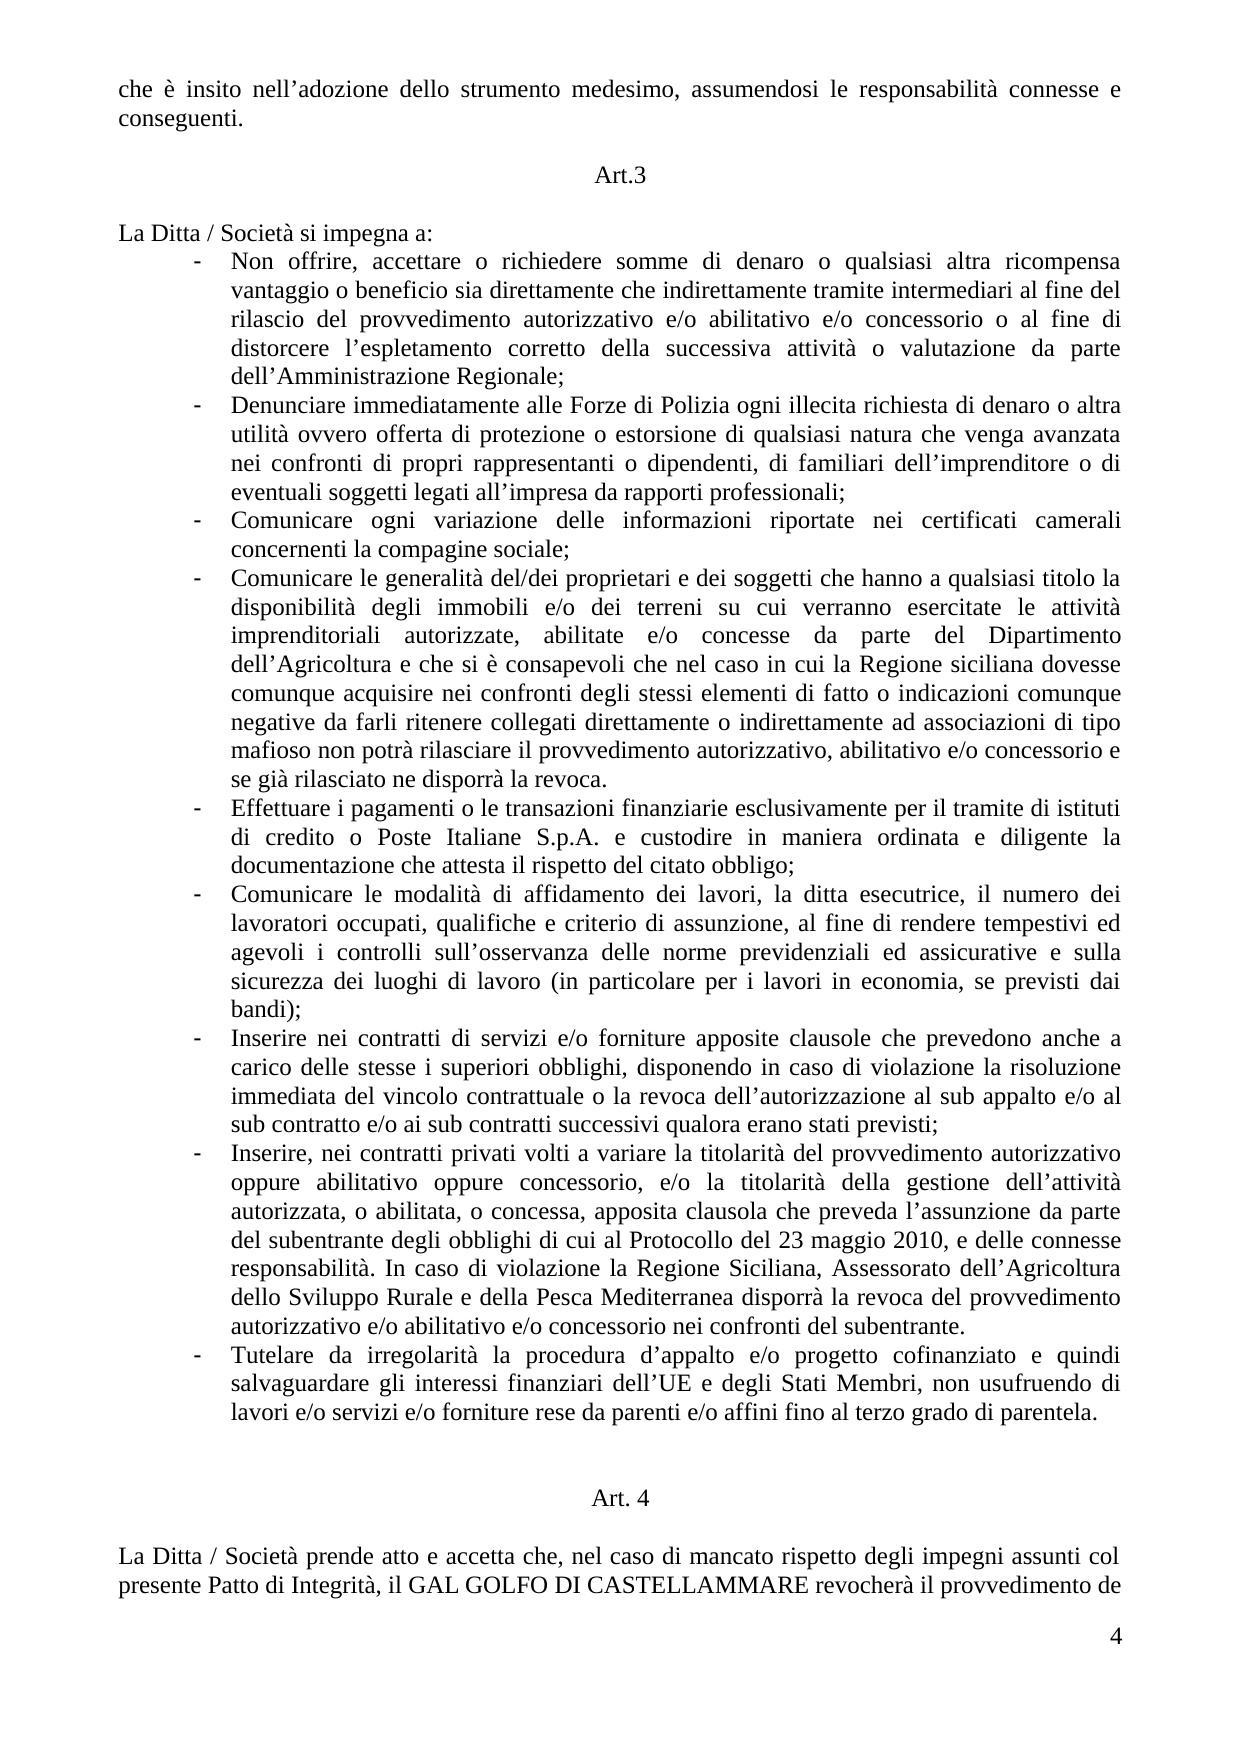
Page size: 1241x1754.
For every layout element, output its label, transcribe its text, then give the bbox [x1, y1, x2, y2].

list Comunicare le modalità di affidamento dei lavori, la ditta esecutrice, il numero dei lavoratori occupati, qualifiche e criterio di assunzione, al fine di rendere tempestivi ed agevoli i controlli sull’osservanza delle norme previdenziali ed assicurative e sulla sicurezza dei luoghi di lavoro (in particolare per i lavori in economia, se previsti dai bandi); [193, 879, 1122, 1023]
list Comunicare le generalità del/dei proprietari e dei soggetti che hanno a qualsiasi titolo la disponibilità degli immobili e/o dei terreni su cui verranno esercitate le attività imprenditoriali autorizzate, abilitate e/o concesse da parte del Dipartimento dell’Agricoltura e che si è consapevoli che nel caso in cui la Regione siciliana dovesse comunque acquisire nei confronti degli stessi elementi di fatto o indicazioni comunque negative da farli ritenere collegati direttamente o indirettamente ad associazioni di tipo mafioso non potrà rilasciare il provvedimento autorizzativo, abilitativo e/o concessorio e se già rilasciato ne disporrà la revoca. [193, 563, 1122, 793]
list Comunicare ogni variazione delle informazioni riportate nei certificati camerali concernenti la compagine sociale; [193, 505, 1122, 563]
text Art.3 [118, 160, 1122, 189]
text Art. 4 [118, 1483, 1122, 1512]
list Tutelare da irregolarità la procedura d’appalto e/o progetto cofinanziato e quindi salvaguardare gli interessi finanziari dell’UE e degli Stati Membri, non usufruendo di lavori e/o servizi e/o forniture rese da parenti e/o affini fino al terzo grado di parentela. [193, 1340, 1122, 1426]
list Inserire, nei contratti privati volti a variare la titolarità del provvedimento autorizzativo oppure abilitativo oppure concessorio, e/o la titolarità della gestione dell’attività autorizzata, o abilitata, o concessa, apposita clausola che preveda l’assunzione da parte del subentrante degli obblighi di cui al Protocollo del 23 maggio 2010, e delle connesse responsabilità. In caso di violazione la Regione Siciliana, Assessorato dell’Agricoltura dello Sviluppo Rurale e della Pesca Mediterranea disporrà la revoca del provvedimento autorizzativo e/o abilitativo e/o concessorio nei confronti del subentrante. [193, 1138, 1122, 1340]
text La Ditta / Società prende atto e accetta che, nel caso di mancato rispetto degli impegni assunti col presente Patto di Integrità, il GAL GOLFO DI CASTELLAMMARE revocherà il provvedimento de [118, 1541, 1122, 1598]
list Denunciare immediatamente alle Forze di Polizia ogni illecita richiesta di denaro o altra utilità ovvero offerta di protezione o estorsione di qualsiasi natura che venga avanzata nei confronti di propri rappresentanti o dipendenti, di familiari dell’imprenditore o di eventuali soggetti legati all’impresa da rapporti professionali; [193, 390, 1122, 505]
list Effettuare i pagamenti o le transazioni finanziarie esclusivamente per il tramite di istituti di credito o Poste Italiane S.p.A. e custodire in maniera ordinata e diligente la documentazione che attesta il rispetto del citato obbligo; [193, 793, 1122, 879]
list Inserire nei contratti di servizi e/o forniture apposite clausole che prevedono anche a carico delle stesse i superiori obblighi, disponendo in caso di violazione la risoluzione immediata del vincolo contrattuale o la revoca dell’autorizzazione al sub appalto e/o al sub contratto e/o ai sub contratti successivi qualora erano stati previsti; [193, 1023, 1122, 1138]
text La Ditta / Società si impegna a: [118, 218, 1122, 246]
list Non offrire, accettare o richiedere somme di denaro o qualsiasi altra ricompensa vantaggio o beneficio sia direttamente che indirettamente tramite intermediari al fine del rilascio del provvedimento autorizzativo e/o abilitativo e/o concessorio o al fine di distorcere l’espletamento corretto della successiva attività o valutazione da parte dell’Amministrazione Regionale; [193, 246, 1122, 390]
text che è insito nell’adozione dello strumento medesimo, assumendosi le responsabilità connesse e conseguenti. [118, 74, 1122, 131]
